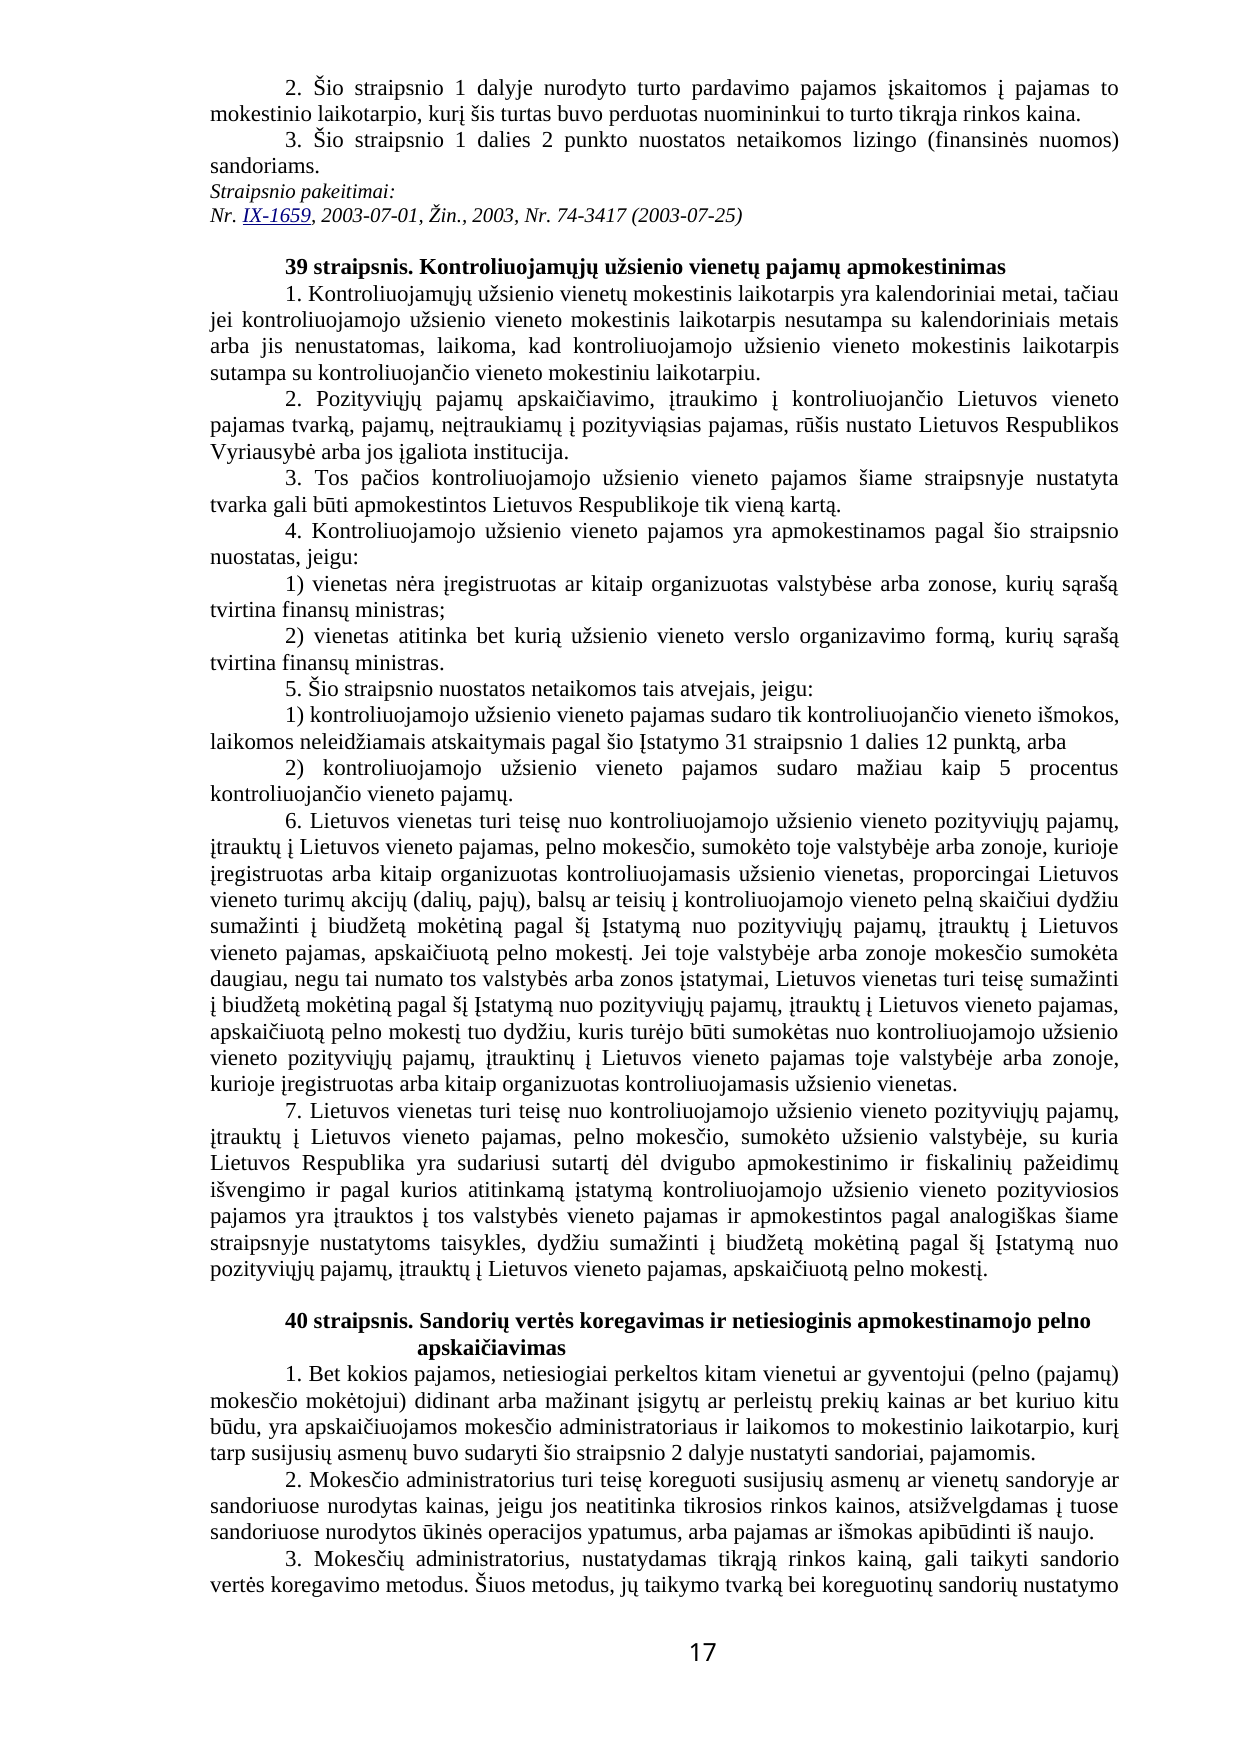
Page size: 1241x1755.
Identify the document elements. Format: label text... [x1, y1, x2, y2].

text 2) kontroliuojamojo užsienio vieneto pajamos sudaro mažiau kaip 5 procentus kontroliuojančio vieneto pajamų. [210, 754, 1120, 807]
text 2. Mokesčio administratorius turi teisę koreguoti susijusių asmenų ar vienetų sandoryje ar sandoriuose nurodytas kainas, jeigu jos neatitinka tikrosios rinkos kainos, atsižvelgdamas į tuose sandoriuose nurodytos ūkinės operacijos ypatumus, arba pajamas ar išmokas apibūdinti iš naujo. [210, 1466, 1120, 1545]
text 4. Kontroliuojamojo užsienio vieneto pajamos yra apmokestinamos pagal šio straipsnio nuostatas, jeigu: [210, 517, 1120, 570]
text 3. Tos pačios kontroliuojamojo užsienio vieneto pajamos šiame straipsnyje nustatyta tvarka gali būti apmokestintos Lietuvos Respublikoje tik vieną kartą. [210, 464, 1120, 517]
text 6. Lietuvos vienetas turi teisę nuo kontroliuojamojo užsienio vieneto pozityviųjų pajamų, įtrauktų į Lietuvos vieneto pajamas, pelno mokesčio, sumokėto toje valstybėje arba zonoje, kurioje įregistruotas arba kitaip organizuotas kontroliuojamasis užsienio vienetas, proporcingai Lietuvos vieneto turimų akcijų (dalių, pajų), balsų ar teisių į kontroliuojamojo vieneto pelną skaičiui dydžiu sumažinti į biudžetą mokėtiną pagal šį Įstatymą nuo pozityviųjų pajamų, įtrauktų į Lietuvos vieneto pajamas, apskaičiuotą pelno mokestį. Jei toje valstybėje arba zonoje mokesčio sumokėta daugiau, negu tai numato tos valstybės arba zonos įstatymai, Lietuvos vienetas turi teisę sumažinti į biudžetą mokėtiną pagal šį Įstatymą nuo pozityviųjų pajamų, įtrauktų į Lietuvos vieneto pajamas, apskaičiuotą pelno mokestį tuo dydžiu, kuris turėjo būti sumokėtas nuo kontroliuojamojo užsienio vieneto pozityviųjų pajamų, įtrauktinų į Lietuvos vieneto pajamas toje valstybėje arba zonoje, kurioje įregistruotas arba kitaip organizuotas kontroliuojamasis užsienio vienetas. [210, 807, 1120, 1097]
text 2) vienetas atitinka bet kurią užsienio vieneto verslo organizavimo formą, kurių sąrašą tvirtina finansų ministras. [210, 622, 1120, 675]
text apskaičiavimas [417, 1334, 1120, 1360]
text 3. Šio straipsnio 1 dalies 2 punkto nuostatos netaikomos lizingo (finansinės nuomos) sandoriams. [210, 126, 1120, 179]
text 40 straipsnis. Sandorių vertės koregavimas ir netiesioginis apmokestinamojo pelno [285, 1308, 1120, 1334]
text 1. Bet kokios pajamos, netiesiogiai perkeltos kitam vienetui ar gyventojui (pelno (pajamų) mokesčio mokėtojui) didinant arba mažinant įsigytų ar perleistų prekių kainas ar bet kuriuo kitu būdu, yra apskaičiuojamos mokesčio administratoriaus ir laikomos to mokestinio laikotarpio, kurį tarp susijusių asmenų buvo sudaryti šio straipsnio 2 dalyje nustatyti sandoriai, pajamomis. [210, 1360, 1120, 1466]
text 1. Kontroliuojamųjų užsienio vienetų mokestinis laikotarpis yra kalendoriniai metai, tačiau jei kontroliuojamojo užsienio vieneto mokestinis laikotarpis nesutampa su kalendoriniais metais arba jis nenustatomas, laikoma, kad kontroliuojamojo užsienio vieneto mokestinis laikotarpis sutampa su kontroliuojančio vieneto mokestiniu laikotarpiu. [210, 280, 1120, 385]
text 1) kontroliuojamojo užsienio vieneto pajamas sudaro tik kontroliuojančio vieneto išmokos, laikomos neleidžiamais atskaitymais pagal šio Įstatymo 31 straipsnio 1 dalies 12 punktą, arba [210, 701, 1120, 754]
text Nr. IX-1659, 2003-07-01, Žin., 2003, Nr. 74-3417 (2003-07-25) [210, 203, 1120, 227]
text 2. Šio straipsnio 1 dalyje nurodyto turto pardavimo pajamos įskaitomos į pajamas to mokestinio laikotarpio, kurį šis turtas buvo perduotas nuomininkui to turto tikrąja rinkos kaina. [210, 73, 1120, 126]
text 2. Pozityviųjų pajamų apskaičiavimo, įtraukimo į kontroliuojančio Lietuvos vieneto pajamas tvarką, pajamų, neįtraukiamų į pozityviąsias pajamas, rūšis nustato Lietuvos Respublikos Vyriausybė arba jos įgaliota institucija. [210, 385, 1120, 464]
text 7. Lietuvos vienetas turi teisę nuo kontroliuojamojo užsienio vieneto pozityviųjų pajamų, įtrauktų į Lietuvos vieneto pajamas, pelno mokesčio, sumokėto užsienio valstybėje, su kuria Lietuvos Respublika yra sudariusi sutartį dėl dvigubo apmokestinimo ir fiskalinių pažeidimų išvengimo ir pagal kurios atitinkamą įstatymą kontroliuojamojo užsienio vieneto pozityviosios pajamos yra įtrauktos į tos valstybės vieneto pajamas ir apmokestintos pagal analogiškas šiame straipsnyje nustatytoms taisykles, dydžiu sumažinti į biudžetą mokėtiną pagal šį Įstatymą nuo pozityviųjų pajamų, įtrauktų į Lietuvos vieneto pajamas, apskaičiuotą pelno mokestį. [210, 1097, 1120, 1281]
text 39 straipsnis. Kontroliuojamųjų užsienio vienetų pajamų apmokestinimas [210, 253, 1120, 280]
text Straipsnio pakeitimai: [210, 179, 1120, 203]
text 3. Mokesčių administratorius, nustatydamas tikrąją rinkos kainą, gali taikyti sandorio vertės koregavimo metodus. Šiuos metodus, jų taikymo tvarką bei koreguotinų sandorių nustatymo [210, 1545, 1120, 1597]
text 1) vienetas nėra įregistruotas ar kitaip organizuotas valstybėse arba zonose, kurių sąrašą tvirtina finansų ministras; [210, 570, 1120, 622]
text 5. Šio straipsnio nuostatos netaikomos tais atvejais, jeigu: [210, 675, 1120, 701]
